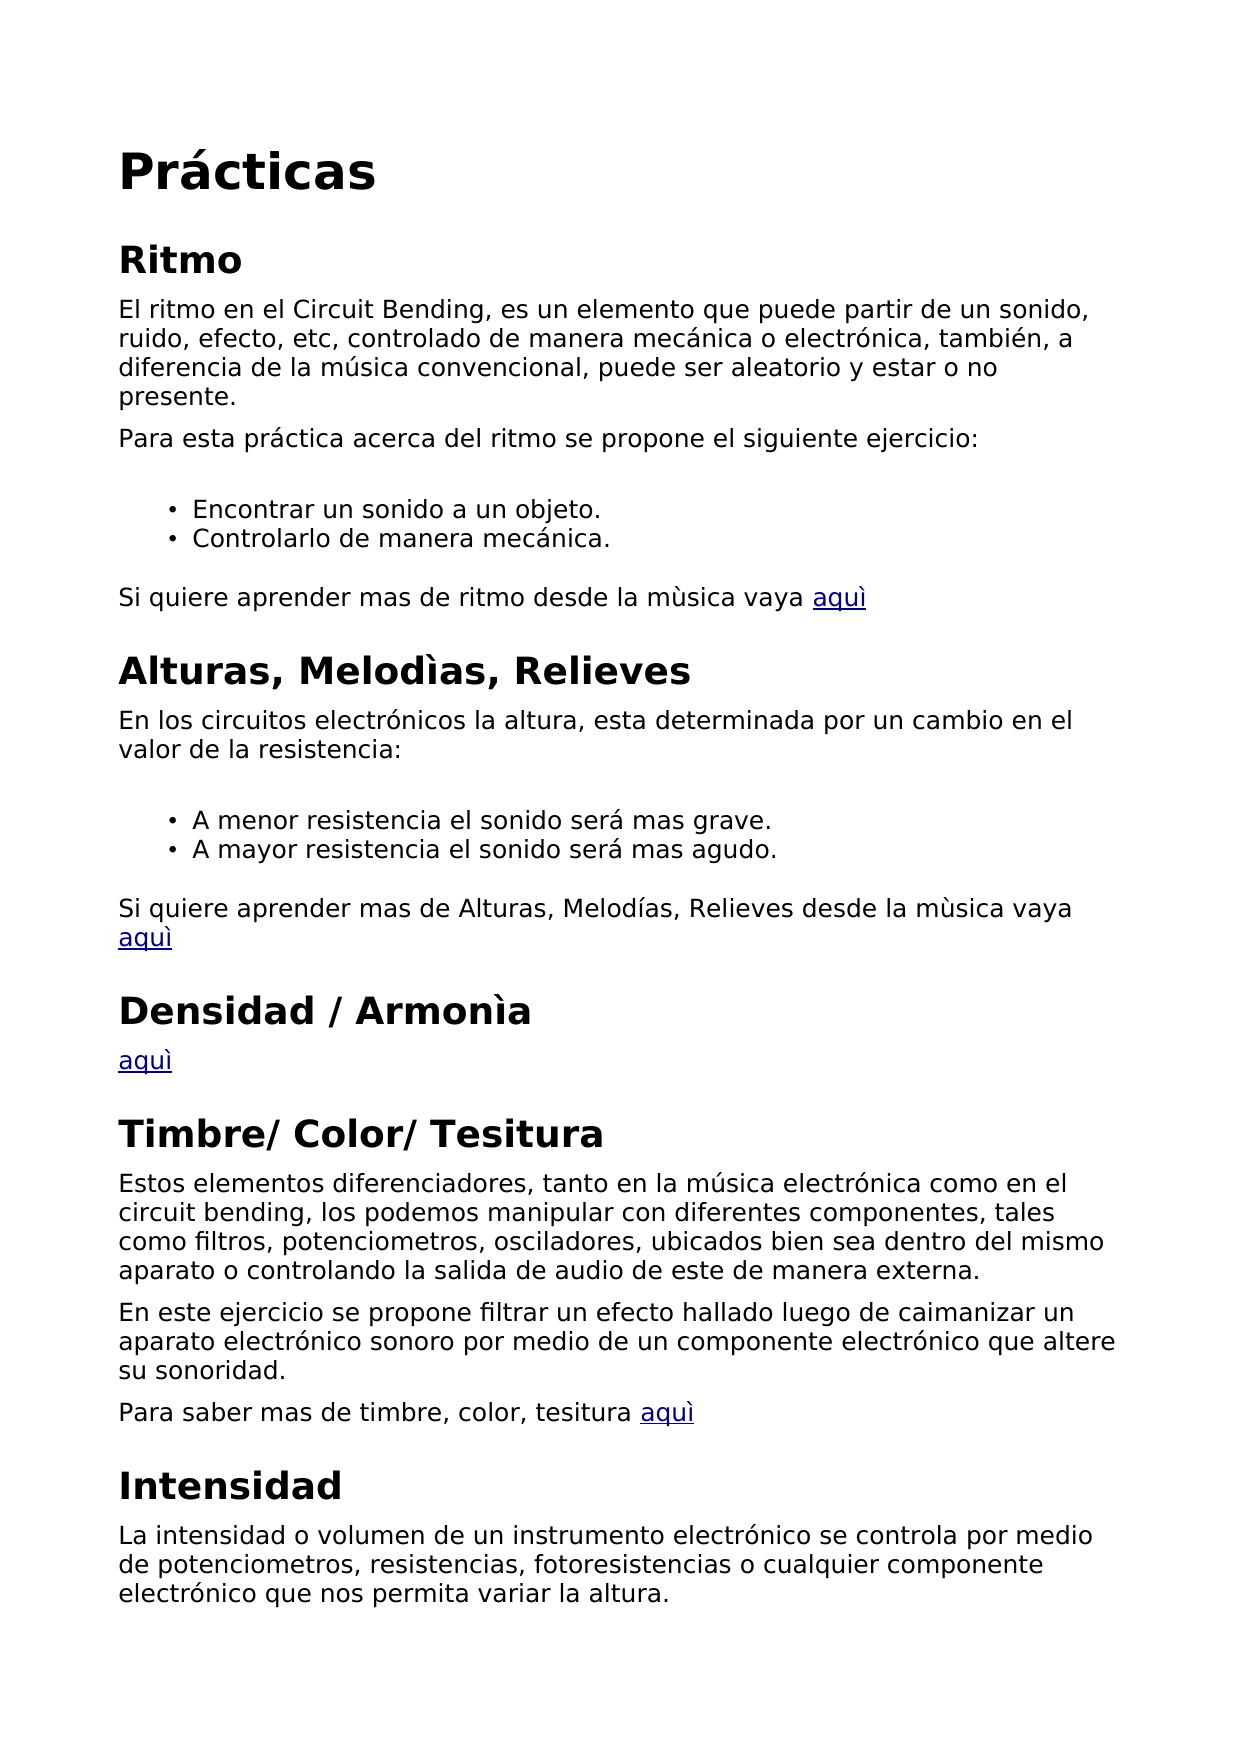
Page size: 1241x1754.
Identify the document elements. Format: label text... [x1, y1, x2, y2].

text Para saber mas de timbre, color, tesitura aquì [118, 1398, 1122, 1427]
subtitle Timbre/ Color/ Tesitura [118, 1113, 1122, 1156]
list Encontrar un sonido a un objeto. [177, 495, 1122, 524]
subtitle Prácticas [118, 143, 1122, 201]
list Controlarlo de manera mecánica. [177, 524, 1122, 554]
list A mayor resistencia el sonido será mas agudo. [177, 835, 1122, 864]
text aquì [118, 1046, 1122, 1075]
subtitle Alturas, Melodìas, Relieves [118, 650, 1122, 693]
list A menor resistencia el sonido será mas grave. [177, 806, 1122, 835]
text El ritmo en el Circuit Bending, es un elemento que puede partir de un sonido, ruido, efecto, etc, controlado de manera mecánica o electrónica, también, a diferencia de la música convencional, puede ser aleatorio y estar o no presente. [118, 295, 1122, 412]
subtitle Ritmo [118, 239, 1122, 282]
text Estos elementos diferenciadores, tanto en la música electrónica como en el circuit bending, los podemos manipular con diferentes componentes, tales como filtros, potenciometros, osciladores, ubicados bien sea dentro del mismo aparato o controlando la salida de audio de este de manera externa. [118, 1169, 1122, 1286]
subtitle Densidad / Armonìa [118, 990, 1122, 1033]
subtitle Intensidad [118, 1465, 1122, 1508]
text Para esta práctica acerca del ritmo se propone el siguiente ejercicio: [118, 424, 1122, 453]
text En este ejercicio se propone filtrar un efecto hallado luego de caimanizar un aparato electrónico sonoro por medio de un componente electrónico que altere su sonoridad. [118, 1298, 1122, 1386]
text La intensidad o volumen de un instrumento electrónico se controla por medio de potenciometros, resistencias, fotoresistencias o cualquier componente electrónico que nos permita variar la altura. [118, 1521, 1122, 1608]
text En los circuitos electrónicos la altura, esta determinada por un cambio en el valor de la resistencia: [118, 706, 1122, 764]
text Si quiere aprender mas de ritmo desde la mùsica vaya aquì [118, 583, 1122, 612]
text Si quiere aprender mas de Alturas, Melodías, Relieves desde la mùsica vaya aquì [118, 894, 1122, 952]
